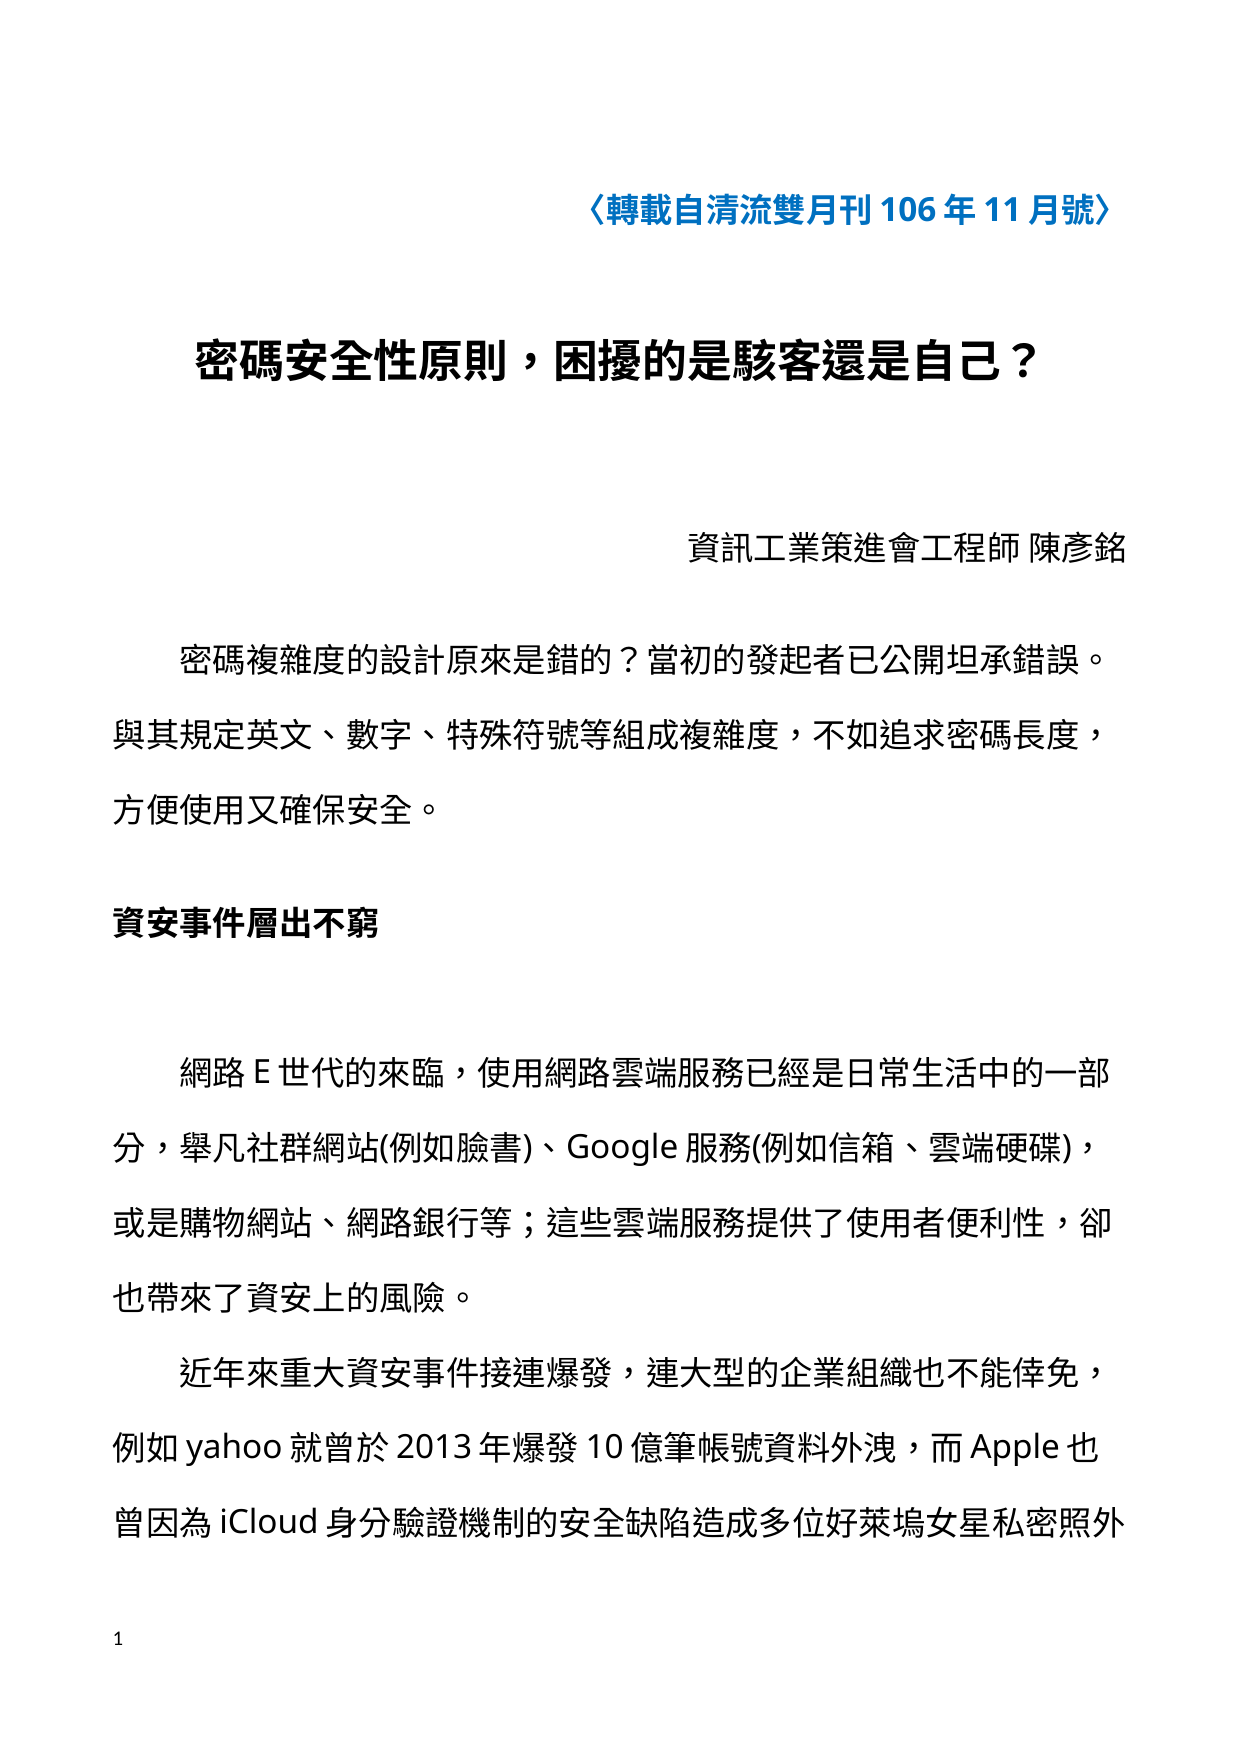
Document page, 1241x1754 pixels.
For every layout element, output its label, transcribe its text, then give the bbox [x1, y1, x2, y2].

subtitle 〈轉載自清流雙月刊106年11月號〉 [112, 164, 1128, 239]
text 網路E世代的來臨，使用網路雲端服務已經是日常生活中的一部分，舉凡社群網站(例如臉書)、Google服務(例如信箱、雲端硬碟)，或是購物網站、網路銀行等；這些雲端服務提供了使用者便利性，卻也帶來了資安上的風險。 [112, 1027, 1128, 1327]
subtitle 密碼安全性原則，困擾的是駭客還是自己？ [112, 314, 1128, 389]
text 近年來重大資安事件接連爆發，連大型的企業組織也不能倖免，例如yahoo就曾於2013年爆發10億筆帳號資料外洩，而Apple也曾因為iCloud身分驗證機制的安全缺陷造成多位好萊塢女星私密照外 [112, 1327, 1128, 1552]
subtitle 資安事件層出不窮 [112, 877, 1128, 952]
text 資訊工業策進會工程師 陳彥銘 [112, 502, 1128, 577]
text 密碼複雜度的設計原來是錯的？當初的發起者已公開坦承錯誤。與其規定英文、數字、特殊符號等組成複雜度，不如追求密碼長度，方便使用又確保安全。 [112, 614, 1128, 839]
